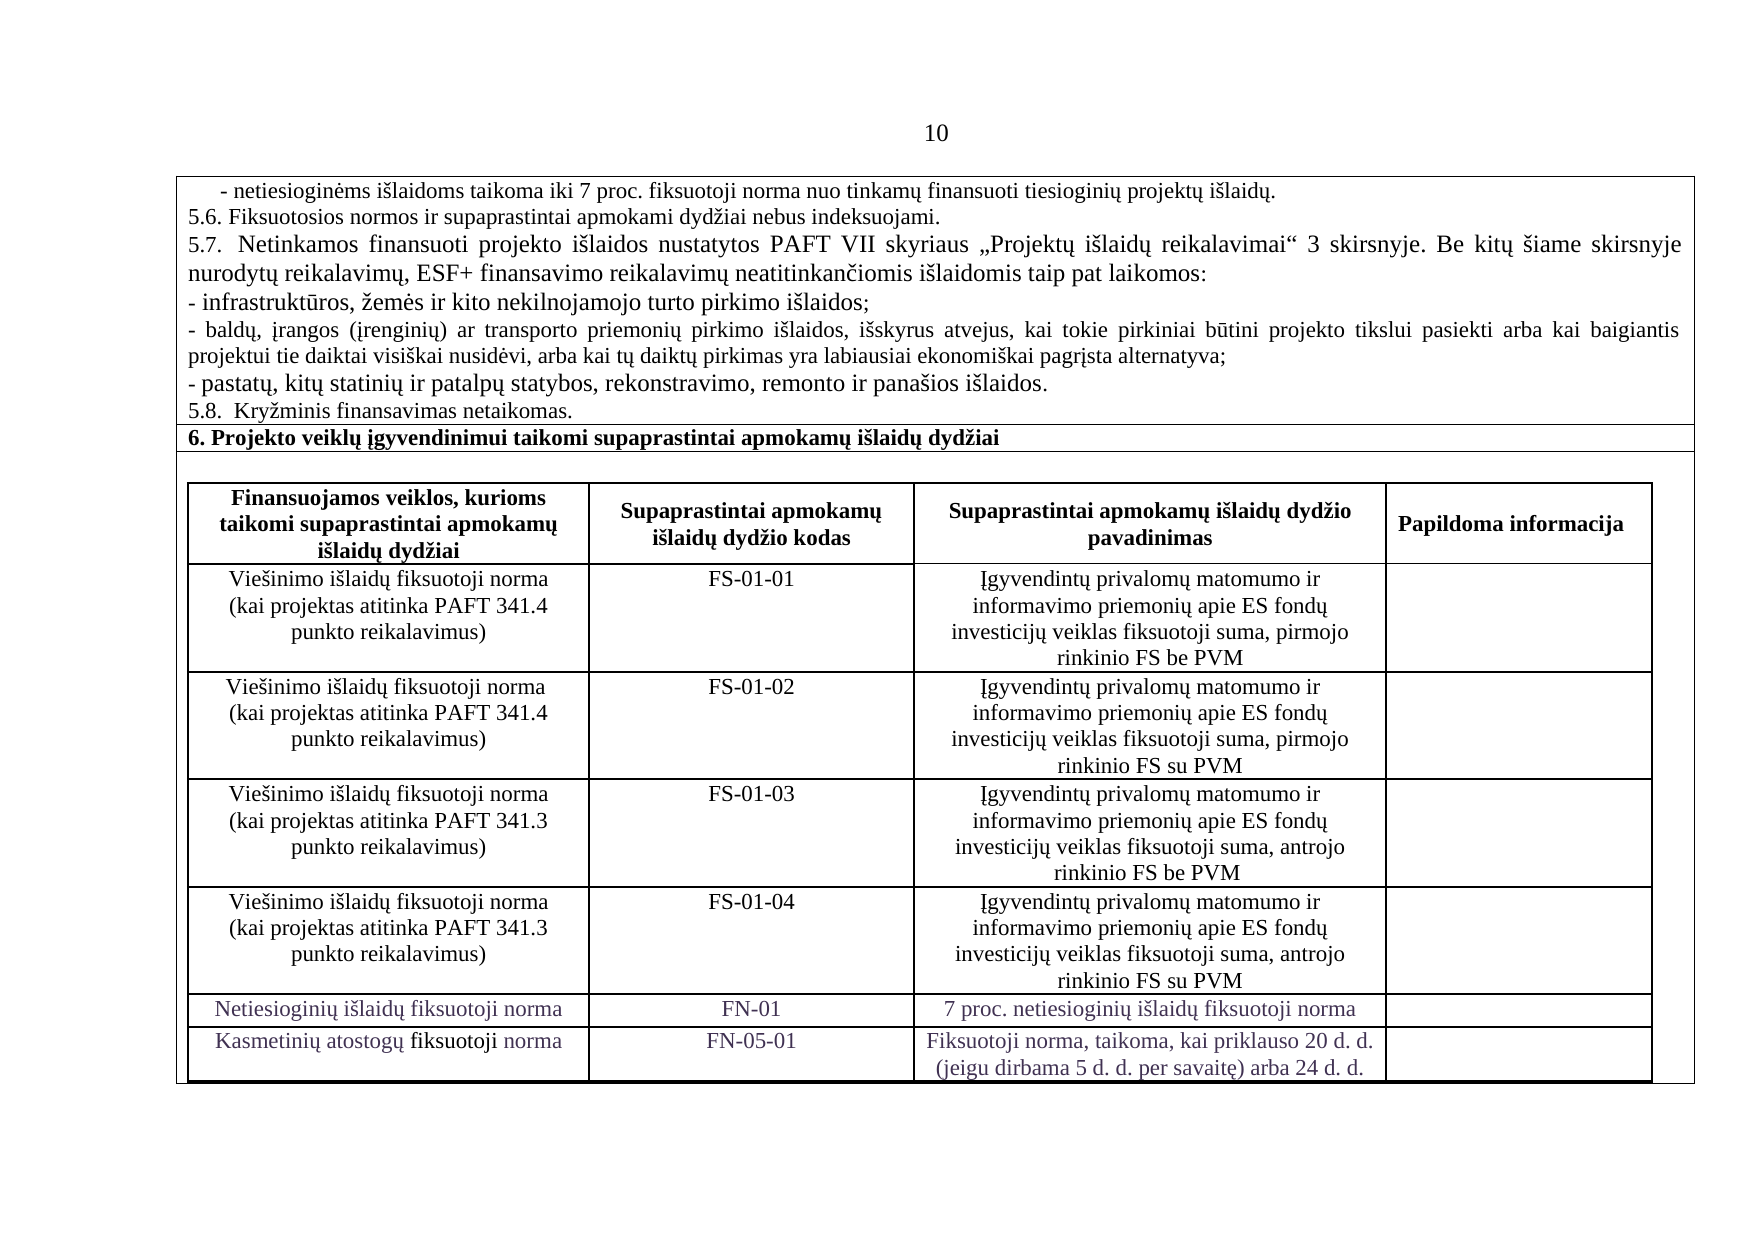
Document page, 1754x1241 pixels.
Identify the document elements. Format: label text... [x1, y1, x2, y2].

table_cell - netiesioginėms išlaidoms taikoma iki 7 proc. fiksuotoji norma nuo tinkamų finansuoti tiesioginių projektų išlaidų. 5.6. Fiksuotosios normos ir supaprastintai apmokami dydžiai nebus indeksuojami. 5.7. Netinkamos finansuoti projekto išlaidos nustatytos PAFT VII skyriaus „Projektų išlaidų reikalavimai“ 3 skirsnyje. Be kitų šiame skirsnyje nurodytų reikalavimų, ESF+ finansavimo reikalavimų neatitinkančiomis išlaidomis taip pat laikomos: - infrastruktūros, žemės ir kito nekilnojamojo turto pirkimo išlaidos; - baldų, įrangos (įrenginių) ar transporto priemonių pirkimo išlaidos, išskyrus atvejus, kai tokie pirkiniai būtini projekto tikslui pasiekti arba kai baigiantis projektui tie daiktai visiškai nusidėvi, arba kai tų daiktų pirkimas yra labiausiai ekonomiškai pagrįsta alternatyva; - pastatų, kitų statinių ir patalpų statybos, rekonstravimo, remonto ir panašios išlaidos. 5.8. Kryžminis finansavimas netaikomas. [177, 177, 1694, 423]
table_cell [1387, 1028, 1651, 1080]
table_header Finansuojamos veiklos, kurioms taikomi supaprastintai apmokamų išlaidų dydžiai [189, 484, 588, 563]
table_cell Viešinimo išlaidų fiksuotoji norma (kai projektas atitinka PAFT 341.3 punkto reikalavimus) [189, 780, 588, 886]
table_cell FS-01-01 [590, 565, 913, 671]
table_cell 6. Projekto veiklų įgyvendinimui taikomi supaprastintai apmokamų išlaidų dydžiai [177, 425, 1694, 451]
table_cell FS-01-02 [590, 673, 913, 778]
table_cell FN-01 [590, 995, 913, 1026]
table_header Papildoma informacija [1387, 484, 1651, 563]
table_cell FS-01-04 [590, 888, 913, 993]
table_cell Netiesioginių išlaidų fiksuotoji norma [189, 995, 588, 1026]
table_cell [1387, 673, 1651, 778]
table_cell Viešinimo išlaidų fiksuotoji norma (kai projektas atitinka PAFT 341.4 punkto reikalavimus) [189, 565, 588, 671]
table_header Supaprastintai apmokamų išlaidų dydžio pavadinimas [915, 484, 1385, 563]
table_cell Įgyvendintų privalomų matomumo ir informavimo priemonių apie ES fondų investicijų veiklas fiksuotoji suma, pirmojo rinkinio FS su PVM [915, 673, 1385, 778]
table_cell Kasmetinių atostogų fiksuotoji norma [189, 1028, 588, 1080]
table_cell [177, 452, 1694, 1082]
table_cell Viešinimo išlaidų fiksuotoji norma (kai projektas atitinka PAFT 341.3 punkto reikalavimus) [189, 888, 588, 993]
table_cell 7 proc. netiesioginių išlaidų fiksuotoji norma [915, 995, 1385, 1026]
table_cell [1387, 995, 1651, 1026]
table_cell [1387, 564, 1651, 671]
table_cell Įgyvendintų privalomų matomumo ir informavimo priemonių apie ES fondų investicijų veiklas fiksuotoji suma, pirmojo rinkinio FS be PVM [915, 564, 1385, 671]
table_cell [1387, 888, 1651, 993]
table_cell FN-05-01 [590, 1028, 913, 1080]
table_cell Įgyvendintų privalomų matomumo ir informavimo priemonių apie ES fondų investicijų veiklas fiksuotoji suma, antrojo rinkinio FS be PVM [915, 780, 1385, 886]
table_cell FS-01-03 [590, 780, 913, 886]
table_cell Viešinimo išlaidų fiksuotoji norma (kai projektas atitinka PAFT 341.4 punkto reikalavimus) [189, 673, 588, 778]
table_cell Fiksuotoji norma, taikoma, kai priklauso 20 d. d. (jeigu dirbama 5 d. d. per savaitę) arba 24 d. d. [915, 1028, 1385, 1080]
table_cell [1387, 780, 1651, 886]
table_cell Įgyvendintų privalomų matomumo ir informavimo priemonių apie ES fondų investicijų veiklas fiksuotoji suma, antrojo rinkinio FS su PVM [915, 888, 1385, 993]
table_header Supaprastintai apmokamų išlaidų dydžio kodas [590, 484, 913, 563]
